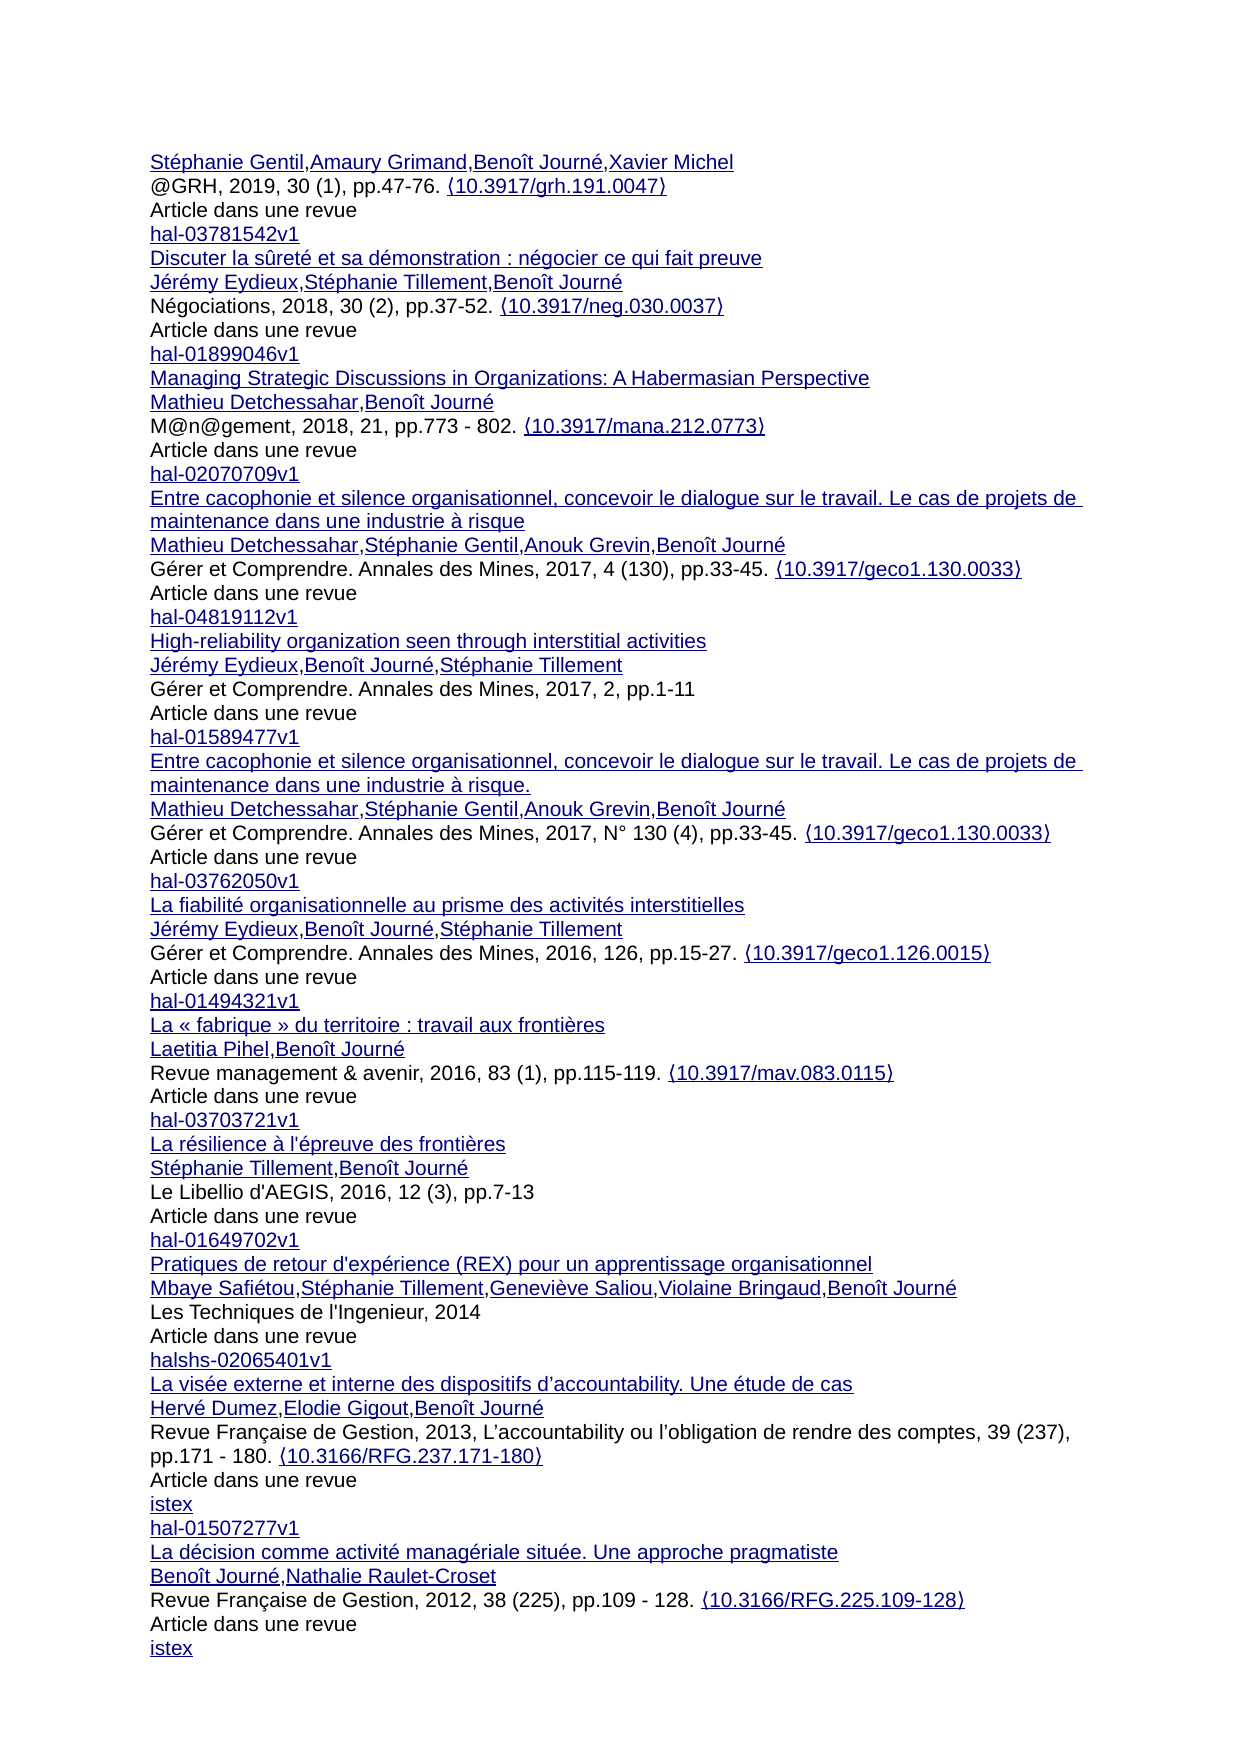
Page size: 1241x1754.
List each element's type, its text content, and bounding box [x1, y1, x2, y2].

table_cell Stéphanie Gentil,Amaury Grimand,Benoît Journé,Xavier Michel @GRH, 2019, 30 (1), pp.47-76. ⟨10.3917/grh.191.0047⟩ Article dans une revue hal-03781542v1 [150, 150, 1090, 246]
table_cell La fiabilité organisationnelle au prisme des activités interstitielles Jérémy Eydieux,Benoît Journé,Stéphanie Tillement Gérer et Comprendre. Annales des Mines, 2016, 126, pp.15-27. ⟨10.3917/geco1.126.0015⟩ Article dans une revue hal-01494321v1 [150, 893, 1090, 1012]
table_cell La décision comme activité managériale située. Une approche pragmatiste Benoît Journé,Nathalie Raulet-Croset Revue Française de Gestion, 2012, 38 (225), pp.109 - 128. ⟨10.3166/RFG.225.109-128⟩ Article dans une revue istex [150, 1540, 1090, 1659]
table_cell Entre cacophonie et silence organisationnel, concevoir le dialogue sur le travail. Le cas de projets de maintenance dans une industrie à risque. Mathieu Detchessahar,Stéphanie Gentil,Anouk Grevin,Benoît Journé Gérer et Comprendre. Annales des Mines, 2017, N° 130 (4), pp.33-45. ⟨10.3917/geco1.130.0033⟩ Article dans une revue hal-03762050v1 [150, 749, 1090, 893]
table_cell La « fabrique » du territoire : travail aux frontières Laetitia Pihel,Benoît Journé Revue management & avenir, 2016, 83 (1), pp.115-119. ⟨10.3917/mav.083.0115⟩ Article dans une revue hal-03703721v1 [150, 1013, 1090, 1132]
table_cell Managing Strategic Discussions in Organizations: A Habermasian Perspective Mathieu Detchessahar,Benoît Journé M@n@gement, 2018, 21, pp.773 - 802. ⟨10.3917/mana.212.0773⟩ Article dans une revue hal-02070709v1 [150, 366, 1090, 485]
table_cell La résilience à l'épreuve des frontières Stéphanie Tillement,Benoît Journé Le Libellio d'AEGIS, 2016, 12 (3), pp.7-13 Article dans une revue hal-01649702v1 [150, 1132, 1090, 1252]
table_cell Discuter la sûreté et sa démonstration : négocier ce qui fait preuve Jérémy Eydieux,Stéphanie Tillement,Benoît Journé Négociations, 2018, 30 (2), pp.37-52. ⟨10.3917/neg.030.0037⟩ Article dans une revue hal-01899046v1 [150, 246, 1090, 366]
table_cell Entre cacophonie et silence organisationnel, concevoir le dialogue sur le travail. Le cas de projets de maintenance dans une industrie à risque Mathieu Detchessahar,Stéphanie Gentil,Anouk Grevin,Benoît Journé Gérer et Comprendre. Annales des Mines, 2017, 4 (130), pp.33-45. ⟨10.3917/geco1.130.0033⟩ Article dans une revue hal-04819112v1 [150, 485, 1090, 629]
table_cell La visée externe et interne des dispositifs d’accountability. Une étude de cas Hervé Dumez,Elodie Gigout,Benoît Journé Revue Française de Gestion, 2013, L’accountability ou l’obligation de rendre des comptes, 39 (237), pp.171 - 180. ⟨10.3166/RFG.237.171-180⟩ Article dans une revue istex hal-01507277v1 [150, 1372, 1090, 1539]
table_cell High-reliability organization seen through interstitial activities Jérémy Eydieux,Benoît Journé,Stéphanie Tillement Gérer et Comprendre. Annales des Mines, 2017, 2, pp.1-11 Article dans une revue hal-01589477v1 [150, 629, 1090, 749]
table_cell Pratiques de retour d'expérience (REX) pour un apprentissage organisationnel Mbaye Safiétou,Stéphanie Tillement,Geneviève Saliou,Violaine Bringaud,Benoît Journé Les Techniques de l'Ingenieur, 2014 Article dans une revue halshs-02065401v1 [150, 1252, 1090, 1372]
